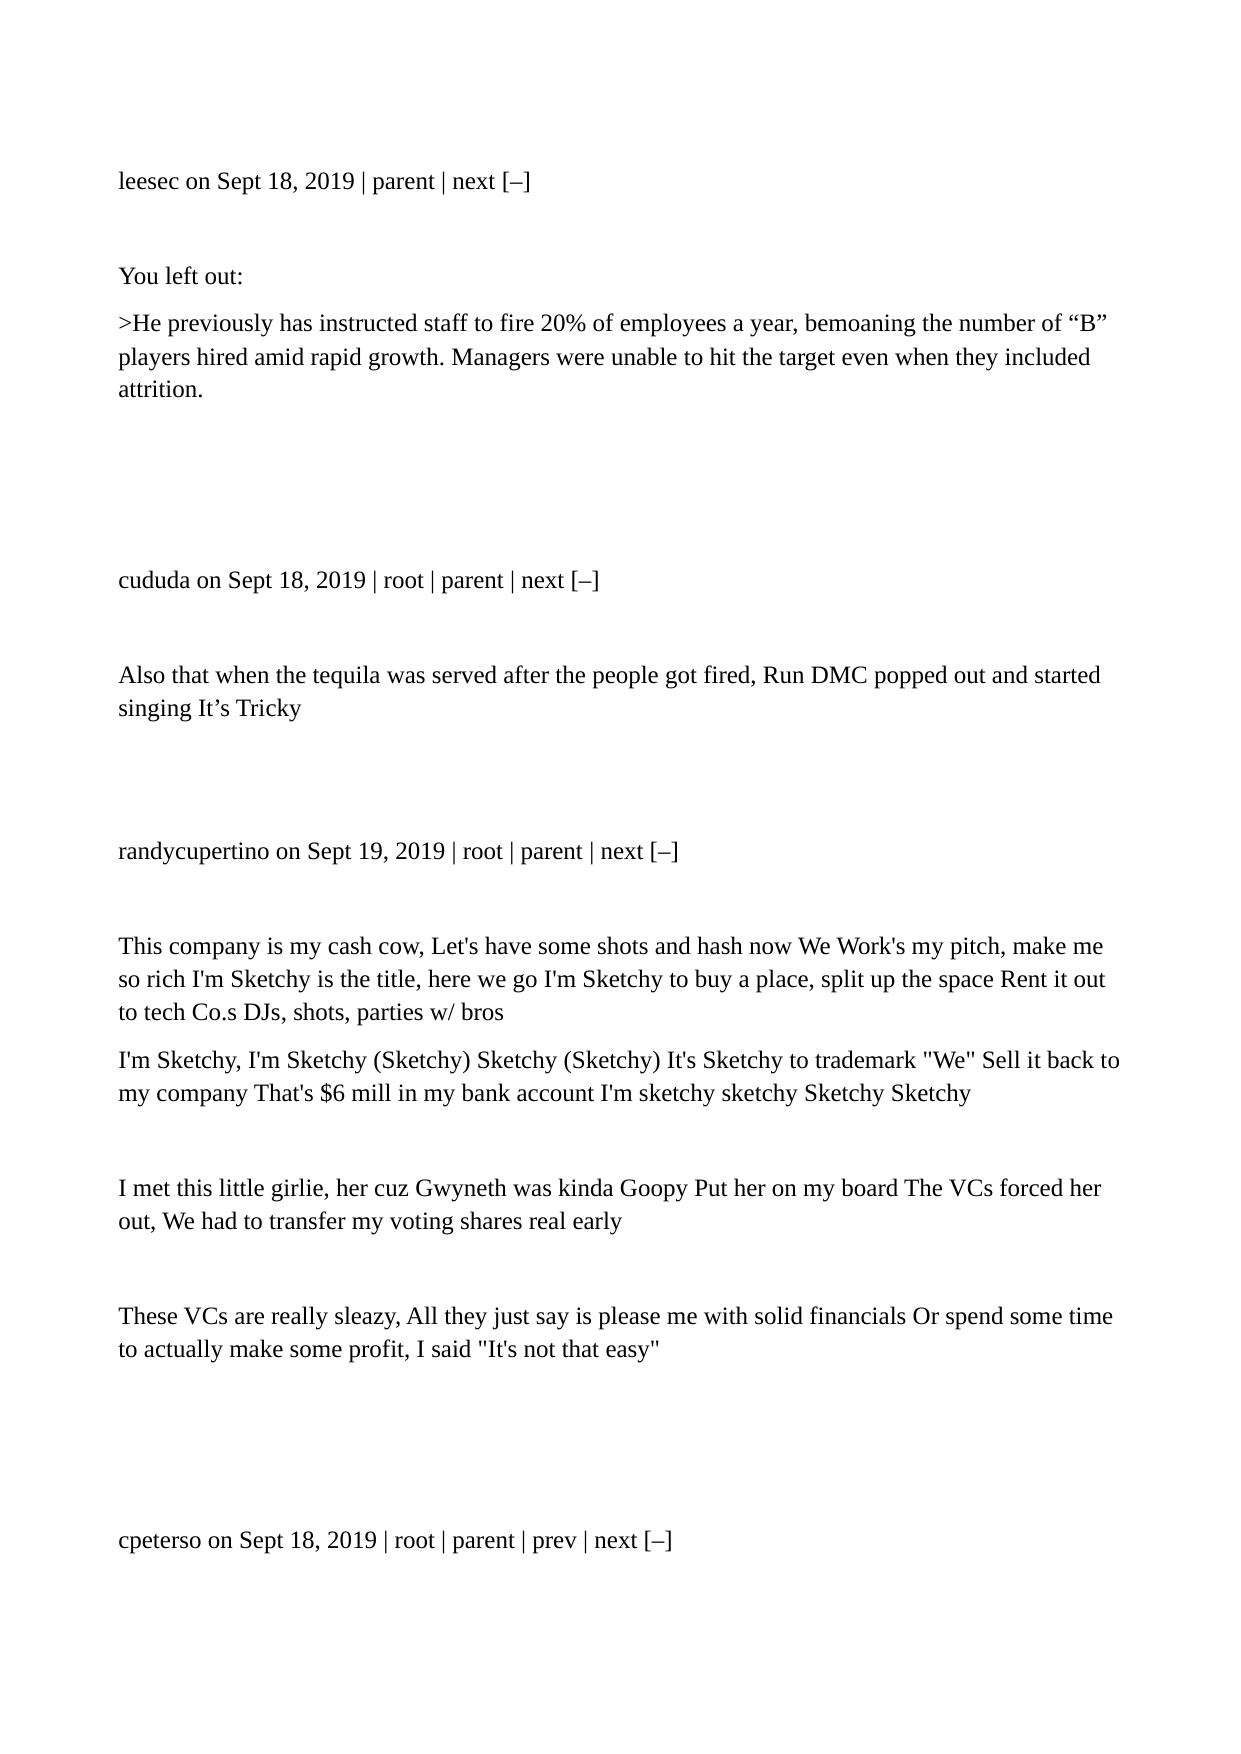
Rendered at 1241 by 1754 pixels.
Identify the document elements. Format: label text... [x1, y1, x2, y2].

text >He previously has instructed staff to fire 20% of employees a year, bemoaning the number of “B” players hired amid rapid growth. Managers were unable to hit the target even when they included attrition. [118, 308, 1122, 403]
text This company is my cash cow, Let's have some shots and hash now We Work's my pitch, make me so rich I'm Sketchy is the title, here we go I'm Sketchy to buy a place, split up the space Rent it out to tech Co.s DJs, shots, parties w/ bros [118, 931, 1122, 1026]
text You left out: [118, 261, 1122, 290]
text leesec on Sept 18, 2019 | parent | next [–] [118, 166, 1122, 194]
text randycupertino on Sept 19, 2019 | root | parent | next [–] [118, 836, 1122, 865]
text Also that when the tequila was served after the people got fired, Run DMC popped out and started singing It’s Tricky [118, 660, 1122, 722]
text cududa on Sept 18, 2019 | root | parent | next [–] [118, 565, 1122, 594]
text cpeterso on Sept 18, 2019 | root | parent | prev | next [–] [118, 1525, 1122, 1553]
text I met this little girlie, her cuz Gwyneth was kinda Goopy Put her on my board The VCs forced her out, We had to transfer my voting shares real early [118, 1173, 1122, 1235]
text These VCs are really sleazy, All they just say is please me with solid financials Or spend some time to actually make some profit, I said "It's not that easy" [118, 1301, 1122, 1363]
text I'm Sketchy, I'm Sketchy (Sketchy) Sketchy (Sketchy) It's Sketchy to trademark "We" Sell it back to my company That's $6 mill in my bank account I'm sketchy sketchy Sketchy Sketchy [118, 1045, 1122, 1107]
